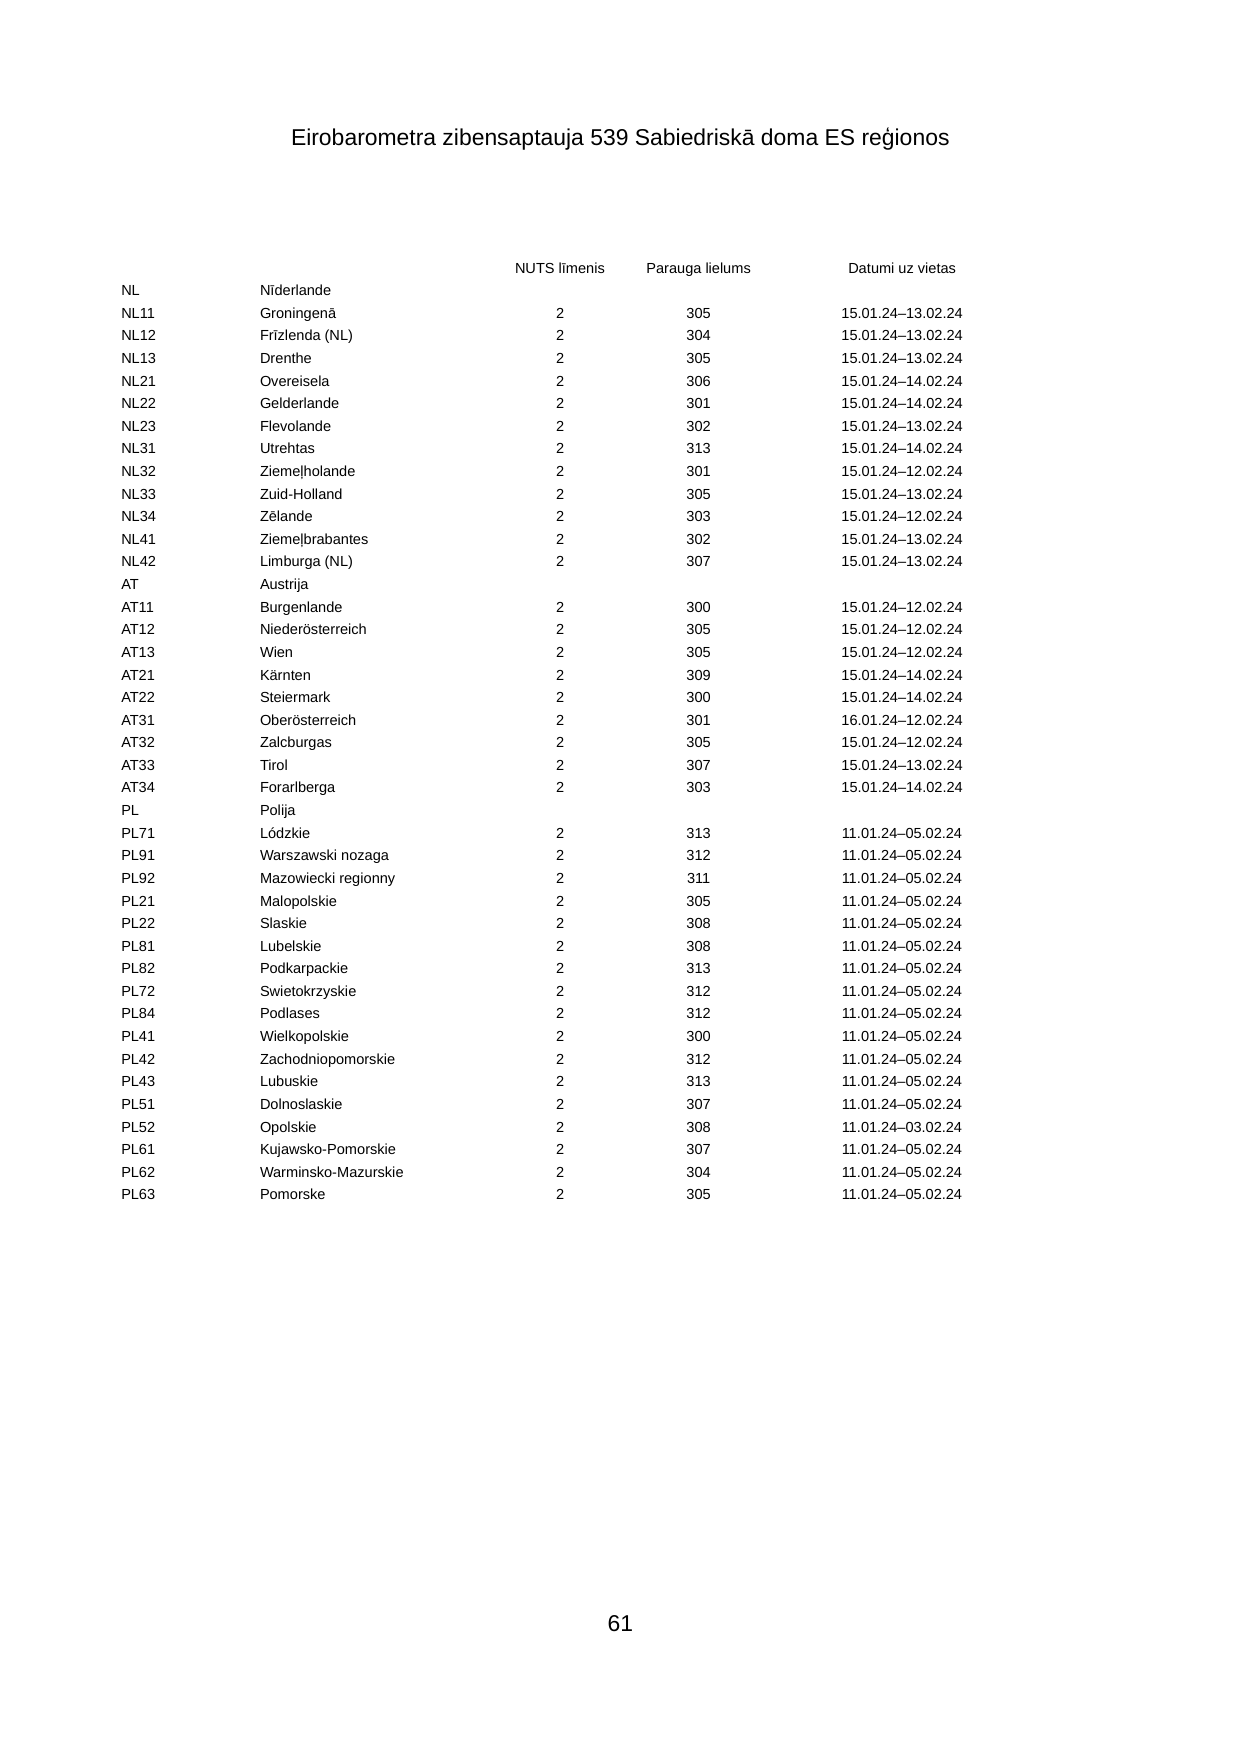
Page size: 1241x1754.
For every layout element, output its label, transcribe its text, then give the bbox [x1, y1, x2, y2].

table_cell 2 [490, 1025, 629, 1047]
table_cell [490, 279, 629, 302]
table_cell 2 [490, 505, 629, 528]
table_cell Zalcburgas [257, 731, 490, 754]
table_cell 11.01.24–05.02.24 [768, 1161, 1036, 1183]
table_cell 305 [629, 641, 768, 663]
table_cell 2 [490, 528, 629, 550]
table_cell Burgenlande [257, 595, 490, 618]
table_cell 308 [629, 935, 768, 957]
table_cell 313 [629, 821, 768, 844]
table_cell Limburga (NL) [257, 550, 490, 573]
table_cell 15.01.24–13.02.24 [768, 302, 1036, 324]
table_cell 11.01.24–05.02.24 [768, 935, 1036, 957]
table_cell 304 [629, 1161, 768, 1183]
table_cell AT33 [118, 754, 257, 776]
table_cell Flevolande [257, 415, 490, 437]
table_cell 2 [490, 980, 629, 1002]
table_cell 11.01.24–05.02.24 [768, 1138, 1036, 1161]
table_cell [490, 573, 629, 595]
table_cell Kujawsko-Pomorskie [257, 1138, 490, 1161]
table_cell PL43 [118, 1070, 257, 1093]
table_cell PL42 [118, 1048, 257, 1070]
table_cell 305 [629, 1183, 768, 1206]
table_cell NL23 [118, 415, 257, 437]
table_cell Niederösterreich [257, 618, 490, 641]
table_cell [490, 799, 629, 821]
table_cell Malopolskie [257, 889, 490, 912]
table_cell PL41 [118, 1025, 257, 1047]
table_cell Utrehtas [257, 437, 490, 460]
table_cell PL52 [118, 1115, 257, 1138]
table_cell 15.01.24–12.02.24 [768, 641, 1036, 663]
table_cell 15.01.24–13.02.24 [768, 550, 1036, 573]
table_cell 2 [490, 415, 629, 437]
table_cell 2 [490, 550, 629, 573]
table_cell 2 [490, 641, 629, 663]
table_cell 2 [490, 1183, 629, 1206]
table_cell 15.01.24–13.02.24 [768, 528, 1036, 550]
table_cell PL84 [118, 1002, 257, 1025]
table_cell Lubuskie [257, 1070, 490, 1093]
table_cell Zuid-Holland [257, 483, 490, 505]
table_cell 2 [490, 1161, 629, 1183]
table_cell 312 [629, 1002, 768, 1025]
table_cell 300 [629, 1025, 768, 1047]
table_cell Zachodniopomorskie [257, 1048, 490, 1070]
table_cell AT34 [118, 776, 257, 799]
table_cell 2 [490, 867, 629, 889]
table_cell 15.01.24–13.02.24 [768, 347, 1036, 369]
table_cell NL13 [118, 347, 257, 369]
table_cell 15.01.24–14.02.24 [768, 369, 1036, 392]
table_cell Drenthe [257, 347, 490, 369]
table_cell NL12 [118, 324, 257, 347]
table_cell 306 [629, 369, 768, 392]
table_cell 305 [629, 347, 768, 369]
table_cell Gelderlande [257, 392, 490, 414]
table_cell 301 [629, 709, 768, 731]
table_cell 15.01.24–14.02.24 [768, 392, 1036, 414]
table_cell 11.01.24–03.02.24 [768, 1115, 1036, 1138]
table_cell Podlases [257, 1002, 490, 1025]
table_cell 2 [490, 844, 629, 867]
table_cell Austrija [257, 573, 490, 595]
table_cell 15.01.24–13.02.24 [768, 324, 1036, 347]
table_cell 15.01.24–12.02.24 [768, 460, 1036, 482]
table_cell AT13 [118, 641, 257, 663]
table_cell 2 [490, 957, 629, 980]
table_cell Swietokrzyskie [257, 980, 490, 1002]
table_cell 11.01.24–05.02.24 [768, 867, 1036, 889]
table_cell AT22 [118, 686, 257, 708]
table_cell NL [118, 279, 257, 302]
table_cell 302 [629, 528, 768, 550]
table_cell NL33 [118, 483, 257, 505]
table_cell Warszawski nozaga [257, 844, 490, 867]
table_cell 2 [490, 754, 629, 776]
table_cell 307 [629, 754, 768, 776]
table_cell 307 [629, 550, 768, 573]
table_cell 303 [629, 505, 768, 528]
table_cell 11.01.24–05.02.24 [768, 912, 1036, 934]
table_cell 15.01.24–12.02.24 [768, 595, 1036, 618]
table_cell PL72 [118, 980, 257, 1002]
table_cell 305 [629, 483, 768, 505]
table_cell 15.01.24–14.02.24 [768, 776, 1036, 799]
table_header Datumi uz vietas [768, 256, 1036, 279]
table_cell 2 [490, 1138, 629, 1161]
table_cell 2 [490, 1115, 629, 1138]
table_cell 11.01.24–05.02.24 [768, 980, 1036, 1002]
table_cell PL51 [118, 1093, 257, 1115]
table_cell 313 [629, 437, 768, 460]
table_cell Warminsko-Mazurskie [257, 1161, 490, 1183]
table_cell AT11 [118, 595, 257, 618]
table_cell NL22 [118, 392, 257, 414]
table_cell 2 [490, 369, 629, 392]
table_cell Lubelskie [257, 935, 490, 957]
table_cell 2 [490, 347, 629, 369]
table_cell 2 [490, 663, 629, 686]
table_cell PL92 [118, 867, 257, 889]
table_cell 2 [490, 1070, 629, 1093]
table_cell NL42 [118, 550, 257, 573]
table_cell 305 [629, 889, 768, 912]
table_cell NL11 [118, 302, 257, 324]
table_cell 16.01.24–12.02.24 [768, 709, 1036, 731]
table_cell Wielkopolskie [257, 1025, 490, 1047]
table_cell 313 [629, 957, 768, 980]
table_cell 2 [490, 776, 629, 799]
table_cell 2 [490, 912, 629, 934]
table_cell 308 [629, 912, 768, 934]
table_cell 308 [629, 1115, 768, 1138]
table_cell 302 [629, 415, 768, 437]
table_cell PL22 [118, 912, 257, 934]
table_cell 2 [490, 483, 629, 505]
table_cell 11.01.24–05.02.24 [768, 957, 1036, 980]
table_cell Oberösterreich [257, 709, 490, 731]
table_cell AT [118, 573, 257, 595]
table_cell [629, 279, 768, 302]
table_header Parauga lielums [629, 256, 768, 279]
table_cell Polija [257, 799, 490, 821]
table_cell NL34 [118, 505, 257, 528]
table_cell Slaskie [257, 912, 490, 934]
table_cell 11.01.24–05.02.24 [768, 889, 1036, 912]
table_cell [768, 573, 1036, 595]
table_cell 2 [490, 302, 629, 324]
table_cell 307 [629, 1093, 768, 1115]
table_cell AT21 [118, 663, 257, 686]
table_cell 2 [490, 595, 629, 618]
table_cell 15.01.24–14.02.24 [768, 686, 1036, 708]
table_cell 2 [490, 731, 629, 754]
table_cell NL32 [118, 460, 257, 482]
table_cell [629, 573, 768, 595]
table_cell 2 [490, 709, 629, 731]
table_cell 304 [629, 324, 768, 347]
table_cell 305 [629, 618, 768, 641]
table_cell AT12 [118, 618, 257, 641]
table_cell 301 [629, 460, 768, 482]
table_cell 2 [490, 686, 629, 708]
table_cell 2 [490, 392, 629, 414]
table_cell 305 [629, 731, 768, 754]
table_cell PL91 [118, 844, 257, 867]
table_cell Mazowiecki regionny [257, 867, 490, 889]
table_cell AT31 [118, 709, 257, 731]
table_cell 309 [629, 663, 768, 686]
table_cell AT32 [118, 731, 257, 754]
table_cell PL82 [118, 957, 257, 980]
table_cell Forarlberga [257, 776, 490, 799]
table_cell 11.01.24–05.02.24 [768, 1048, 1036, 1070]
table_cell Groningenā [257, 302, 490, 324]
table_cell 15.01.24–12.02.24 [768, 731, 1036, 754]
table_cell 15.01.24–12.02.24 [768, 618, 1036, 641]
table_cell NL21 [118, 369, 257, 392]
table_header NUTS līmenis [490, 256, 629, 279]
table_cell Steiermark [257, 686, 490, 708]
table_cell 2 [490, 437, 629, 460]
table_cell 11.01.24–05.02.24 [768, 844, 1036, 867]
table_cell PL [118, 799, 257, 821]
table_cell 303 [629, 776, 768, 799]
table_cell 301 [629, 392, 768, 414]
table_cell PL62 [118, 1161, 257, 1183]
table_cell 11.01.24–05.02.24 [768, 1183, 1036, 1206]
table_cell PL21 [118, 889, 257, 912]
table_cell 15.01.24–13.02.24 [768, 415, 1036, 437]
table_cell 312 [629, 844, 768, 867]
table_cell Frīzlenda (NL) [257, 324, 490, 347]
table_cell NL31 [118, 437, 257, 460]
table_cell 15.01.24–12.02.24 [768, 505, 1036, 528]
table_cell Overeisela [257, 369, 490, 392]
table_cell [629, 799, 768, 821]
table_cell PL63 [118, 1183, 257, 1206]
table_cell PL71 [118, 821, 257, 844]
table_cell Wien [257, 641, 490, 663]
table_cell Pomorske [257, 1183, 490, 1206]
table_cell 2 [490, 935, 629, 957]
table_cell Kärnten [257, 663, 490, 686]
table_cell Podkarpackie [257, 957, 490, 980]
table_cell 2 [490, 1048, 629, 1070]
table_cell 2 [490, 889, 629, 912]
table_cell Lódzkie [257, 821, 490, 844]
table_cell 313 [629, 1070, 768, 1093]
table_cell 11.01.24–05.02.24 [768, 1002, 1036, 1025]
table_cell 11.01.24–05.02.24 [768, 821, 1036, 844]
table_cell 2 [490, 324, 629, 347]
table_cell [768, 799, 1036, 821]
table_cell 11.01.24–05.02.24 [768, 1025, 1036, 1047]
table_cell 300 [629, 595, 768, 618]
table_cell 311 [629, 867, 768, 889]
table_cell 300 [629, 686, 768, 708]
table_cell 15.01.24–13.02.24 [768, 483, 1036, 505]
table_cell 15.01.24–14.02.24 [768, 437, 1036, 460]
table_cell 15.01.24–13.02.24 [768, 754, 1036, 776]
table_cell 11.01.24–05.02.24 [768, 1070, 1036, 1093]
table_cell 307 [629, 1138, 768, 1161]
table_cell 2 [490, 1002, 629, 1025]
table_cell 305 [629, 302, 768, 324]
table_cell 11.01.24–05.02.24 [768, 1093, 1036, 1115]
table_cell 2 [490, 1093, 629, 1115]
table_cell 2 [490, 821, 629, 844]
table_cell [768, 279, 1036, 302]
table_cell Ziemeļbrabantes [257, 528, 490, 550]
table_cell Zēlande [257, 505, 490, 528]
table_cell 15.01.24–14.02.24 [768, 663, 1036, 686]
table_cell PL81 [118, 935, 257, 957]
table_cell Ziemeļholande [257, 460, 490, 482]
table_cell NL41 [118, 528, 257, 550]
table_cell 2 [490, 618, 629, 641]
table_header [257, 256, 490, 279]
table_cell 312 [629, 1048, 768, 1070]
table_cell 2 [490, 460, 629, 482]
table_cell Nīderlande [257, 279, 490, 302]
table_header [118, 256, 257, 279]
table_cell 312 [629, 980, 768, 1002]
table_cell Opolskie [257, 1115, 490, 1138]
table_cell Dolnoslaskie [257, 1093, 490, 1115]
table_cell PL61 [118, 1138, 257, 1161]
table_cell Tirol [257, 754, 490, 776]
